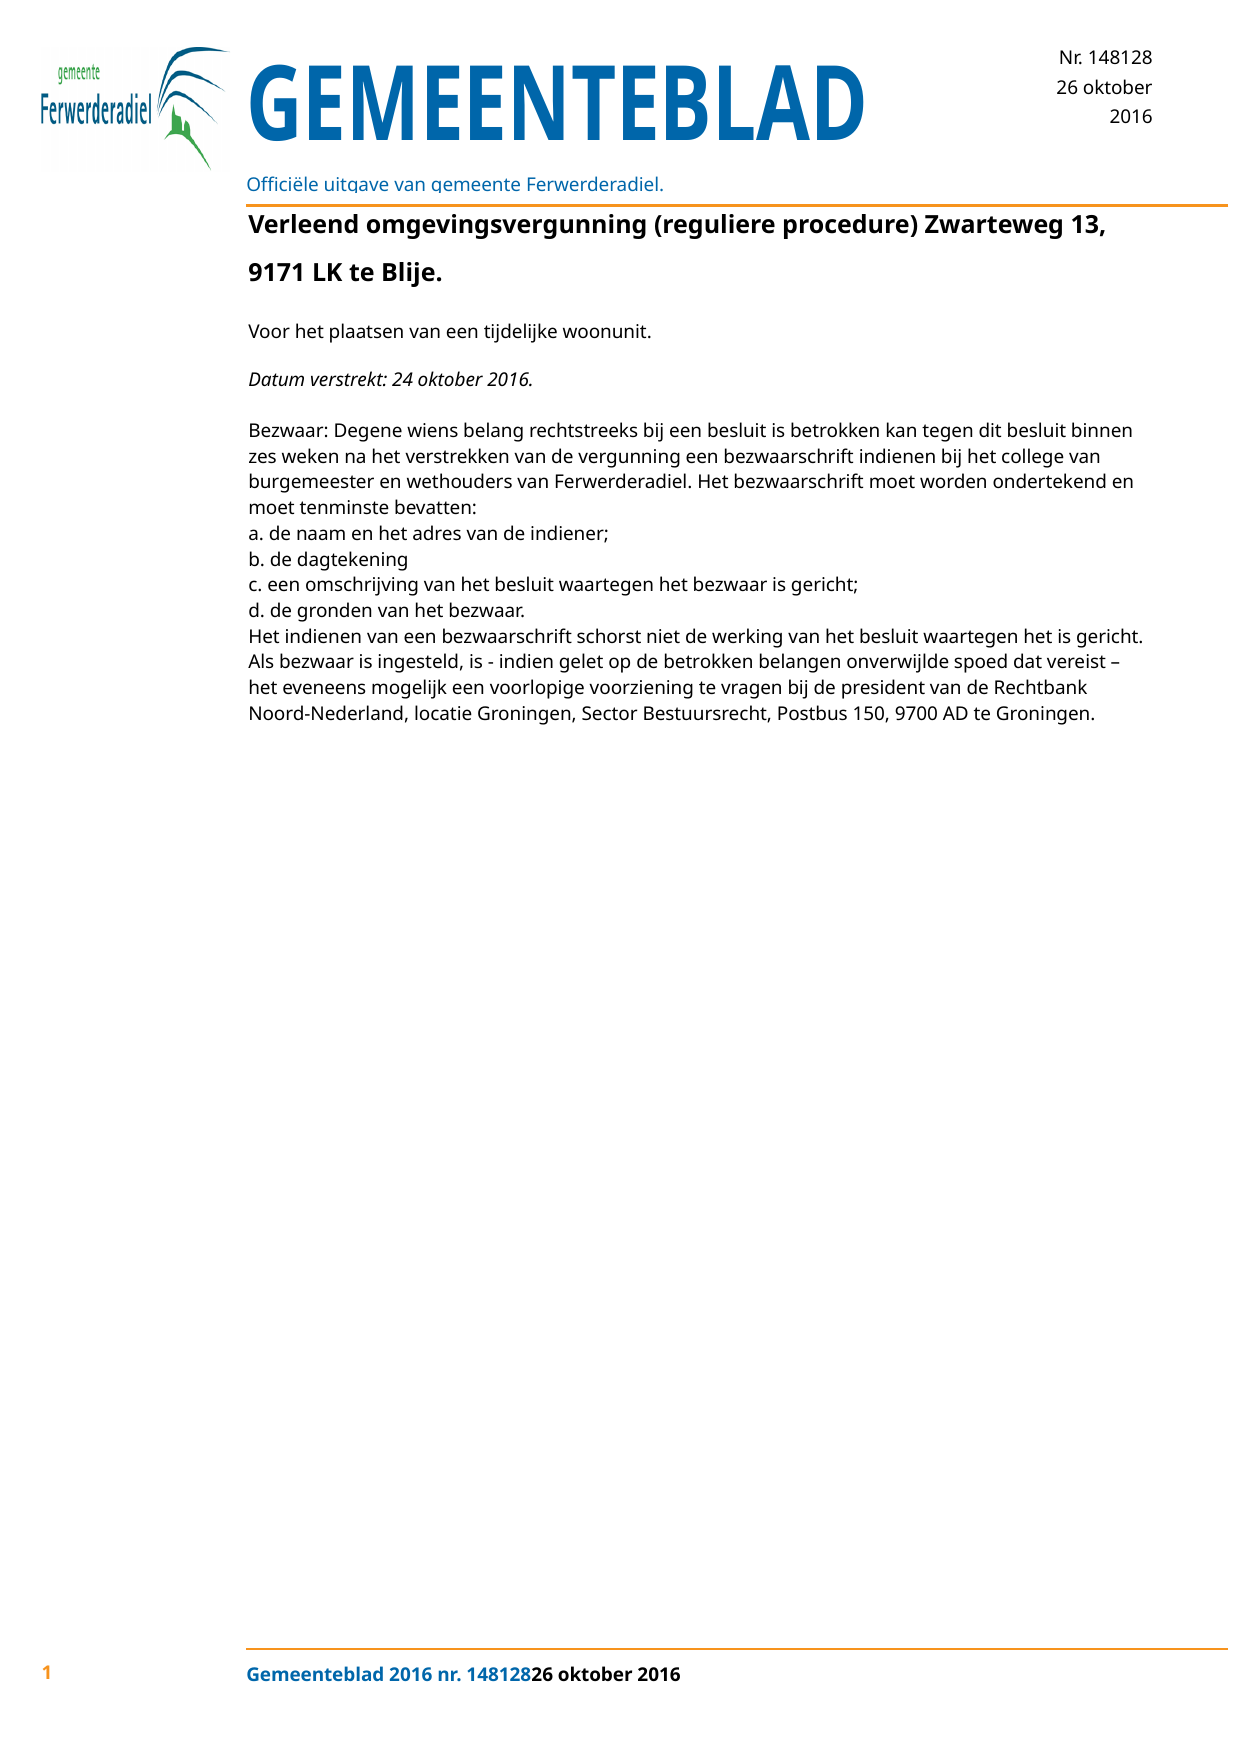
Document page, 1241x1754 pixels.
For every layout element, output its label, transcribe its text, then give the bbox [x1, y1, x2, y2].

text b. de dagtekening [248, 546, 1152, 572]
text Verleend omgevingsvergunning (reguliere procedure) Zwarteweg 13, 9171 LK te Blije. [248, 207, 1152, 288]
text Voor het plaatsen van een tijdelijke woonunit. [248, 318, 1152, 344]
text Het indienen van een bezwaarschrift schorst niet de werking van het besluit waartegen het is gericht. Als bezwaar is ingesteld, is - indien gelet op de betrokken belangen onverwijlde spoed dat vereist – het eveneens mogelijk een voorlopige voorziening te vragen bij de president van de Rechtbank Noord-Nederland, locatie Groningen, Sector Bestuursrecht, Postbus 150, 9700 AD te Groningen. [248, 623, 1152, 726]
picture [41, 47, 231, 172]
text c. een omschrijving van het besluit waartegen het bezwaar is gericht; [248, 572, 1152, 597]
text a. de naam en het adres van de indiener; [248, 520, 1152, 546]
text Bezwaar: Degene wiens belang rechtstreeks bij een besluit is betrokken kan tegen dit besluit binnen zes weken na het verstrekken van de vergunning een bezwaarschrift indienen bij het college van burgemeester en wethouders van Ferwerderadiel. Het bezwaarschrift moet worden ondertekend en moet tenminste bevatten: [248, 417, 1152, 520]
text d. de gronden van het bezwaar. [248, 597, 1152, 623]
text Datum verstrekt: 24 oktober 2016. [248, 366, 1152, 391]
